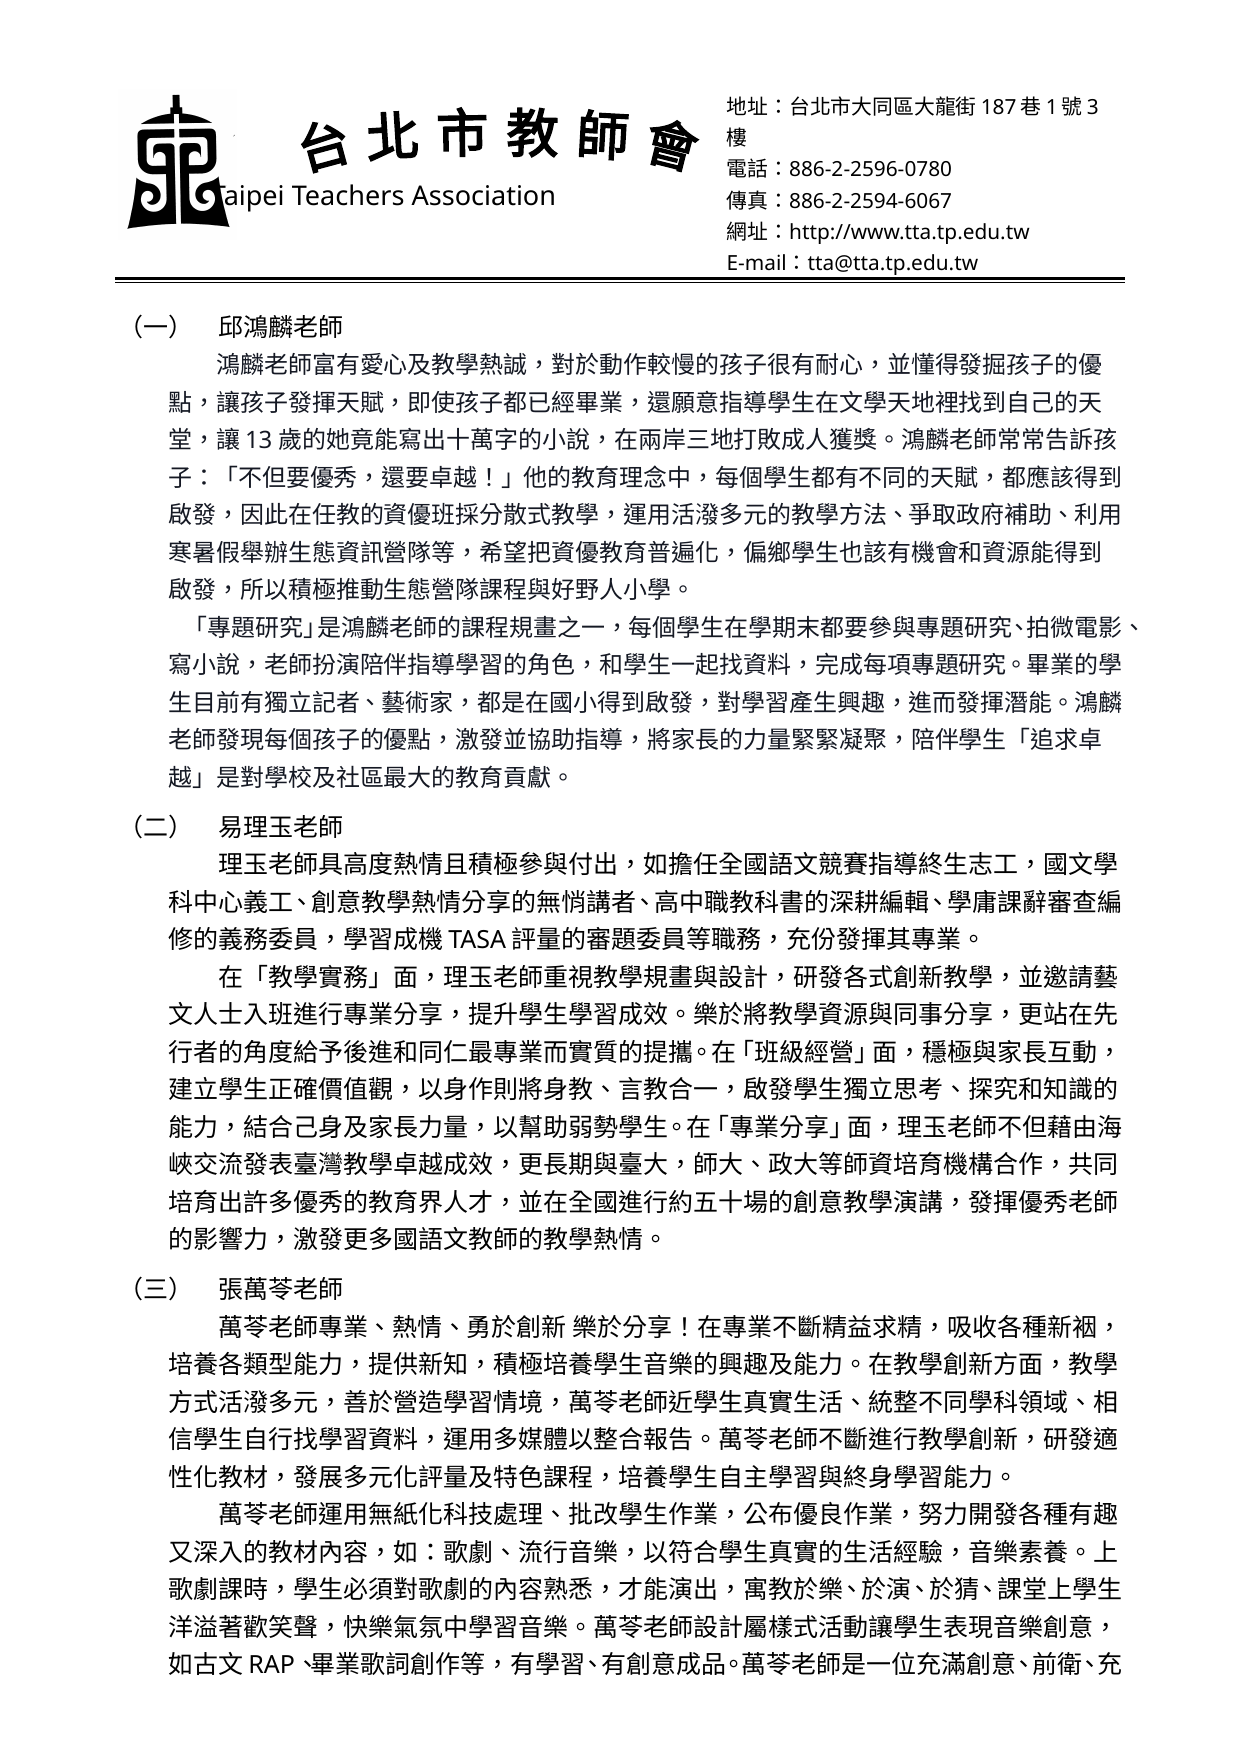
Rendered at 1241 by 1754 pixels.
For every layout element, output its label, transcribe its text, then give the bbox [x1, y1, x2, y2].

list 邱鴻麟老師 [118, 307, 1122, 344]
text 萬苓老師運用無紙化科技處理、批改學生作業，公布優良作業，努力開發各種有趣又深入的教材內容，如：歌劇、流行音樂，以符合學生真實的生活經驗，音樂素養。上歌劇課時，學生必須對歌劇的內容熟悉，才能演出，寓教於樂、於演、於猜、課堂上學生洋溢著歡笑聲，快樂氣氛中學習音樂。萬苓老師設計屬樣式活動讓學生表現音樂創意，如古文RAP、畢業歌詞創作等，有學習、有創意成品。萬苓老師是一位充滿創意、前衛、充 [168, 1494, 1122, 1682]
list 易理玉老師 [118, 807, 1122, 844]
text 萬苓老師專業、熱情、勇於創新 樂於分享！在專業不斷精益求精，吸收各種新裀，培養各類型能力，提供新知，積極培養學生音樂的興趣及能力。在教學創新方面，教學方式活潑多元，善於營造學習情境，萬苓老師近學生真實生活、統整不同學科領域、相信學生自行找學習資料，運用多媒體以整合報告。萬苓老師不斷進行教學創新，研發適性化教材，發展多元化評量及特色課程，培養學生自主學習與終身學習能力。 [168, 1307, 1122, 1494]
text 鴻麟老師富有愛心及教學熱誠，對於動作較慢的孩子很有耐心，並懂得發掘孩子的優點，讓孩子發揮天賦，即使孩子都已經畢業，還願意指導學生在文學天地裡找到自己的天堂，讓13 歲的她竟能寫出十萬字的小說，在兩岸三地打敗成人獲獎。鴻麟老師常常告訴孩子：「不但要優秀，還要卓越！」他的教育理念中，每個學生都有不同的天賦，都應該得到啟發，因此在任教的資優班採分散式教學，運用活潑多元的教學方法、爭取政府補助、利用寒暑假舉辦生態資訊營隊等，希望把資優教育普遍化，偏鄉學生也該有機會和資源能得到啟發，所以積極推動生態營隊課程與好野人小學。 「專題研究」是鴻麟老師的課程規畫之一，每個學生在學期末都要參與專題研究、拍微電影、寫小說，老師扮演陪伴指導學習的角色，和學生一起找資料，完成每項專題研究。畢業的學生目前有獨立記者、藝術家，都是在國小得到啟發，對學習產生興趣，進而發揮潛能。鴻麟老師發現每個孩子的優點，激發並協助指導，將家長的力量緊緊凝聚，陪伴學生「追求卓越」是對學校及社區最大的教育貢獻。 [168, 344, 1122, 794]
text 在「教學實務」面，理玉老師重視教學規畫與設計，研發各式創新教學，並邀請藝文人士入班進行專業分享，提升學生學習成效。樂於將教學資源與同事分享，更站在先行者的角度給予後進和同仁最專業而實質的提攜。在「班級經營」面，穩極與家長互動，建立學生正確價值觀，以身作則將身教、言教合一，啟發學生獨立思考、探究和知識的能力，結合己身及家長力量，以幫助弱勢學生。在「專業分享」面，理玉老師不但藉由海峽交流發表臺灣教學卓越成效，更長期與臺大，師大、政大等師資培育機構合作，共同培育出許多優秀的教育界人才，並在全國進行約五十場的創意教學演講，發揮優秀老師的影響力，激發更多國語文教師的教學熱情。 [168, 957, 1122, 1257]
text 理玉老師具高度熱情且積極參與付出，如擔任全國語文競賽指導終生志工，國文學科中心義工、創意教學熱情分享的無悄講者、高中職教科書的深耕編輯、學庸課辭審查編修的義務委員，學習成機TASA評量的審題委員等職務，充份發揮其專業。 [168, 844, 1122, 957]
list 張萬苓老師 [118, 1269, 1122, 1307]
